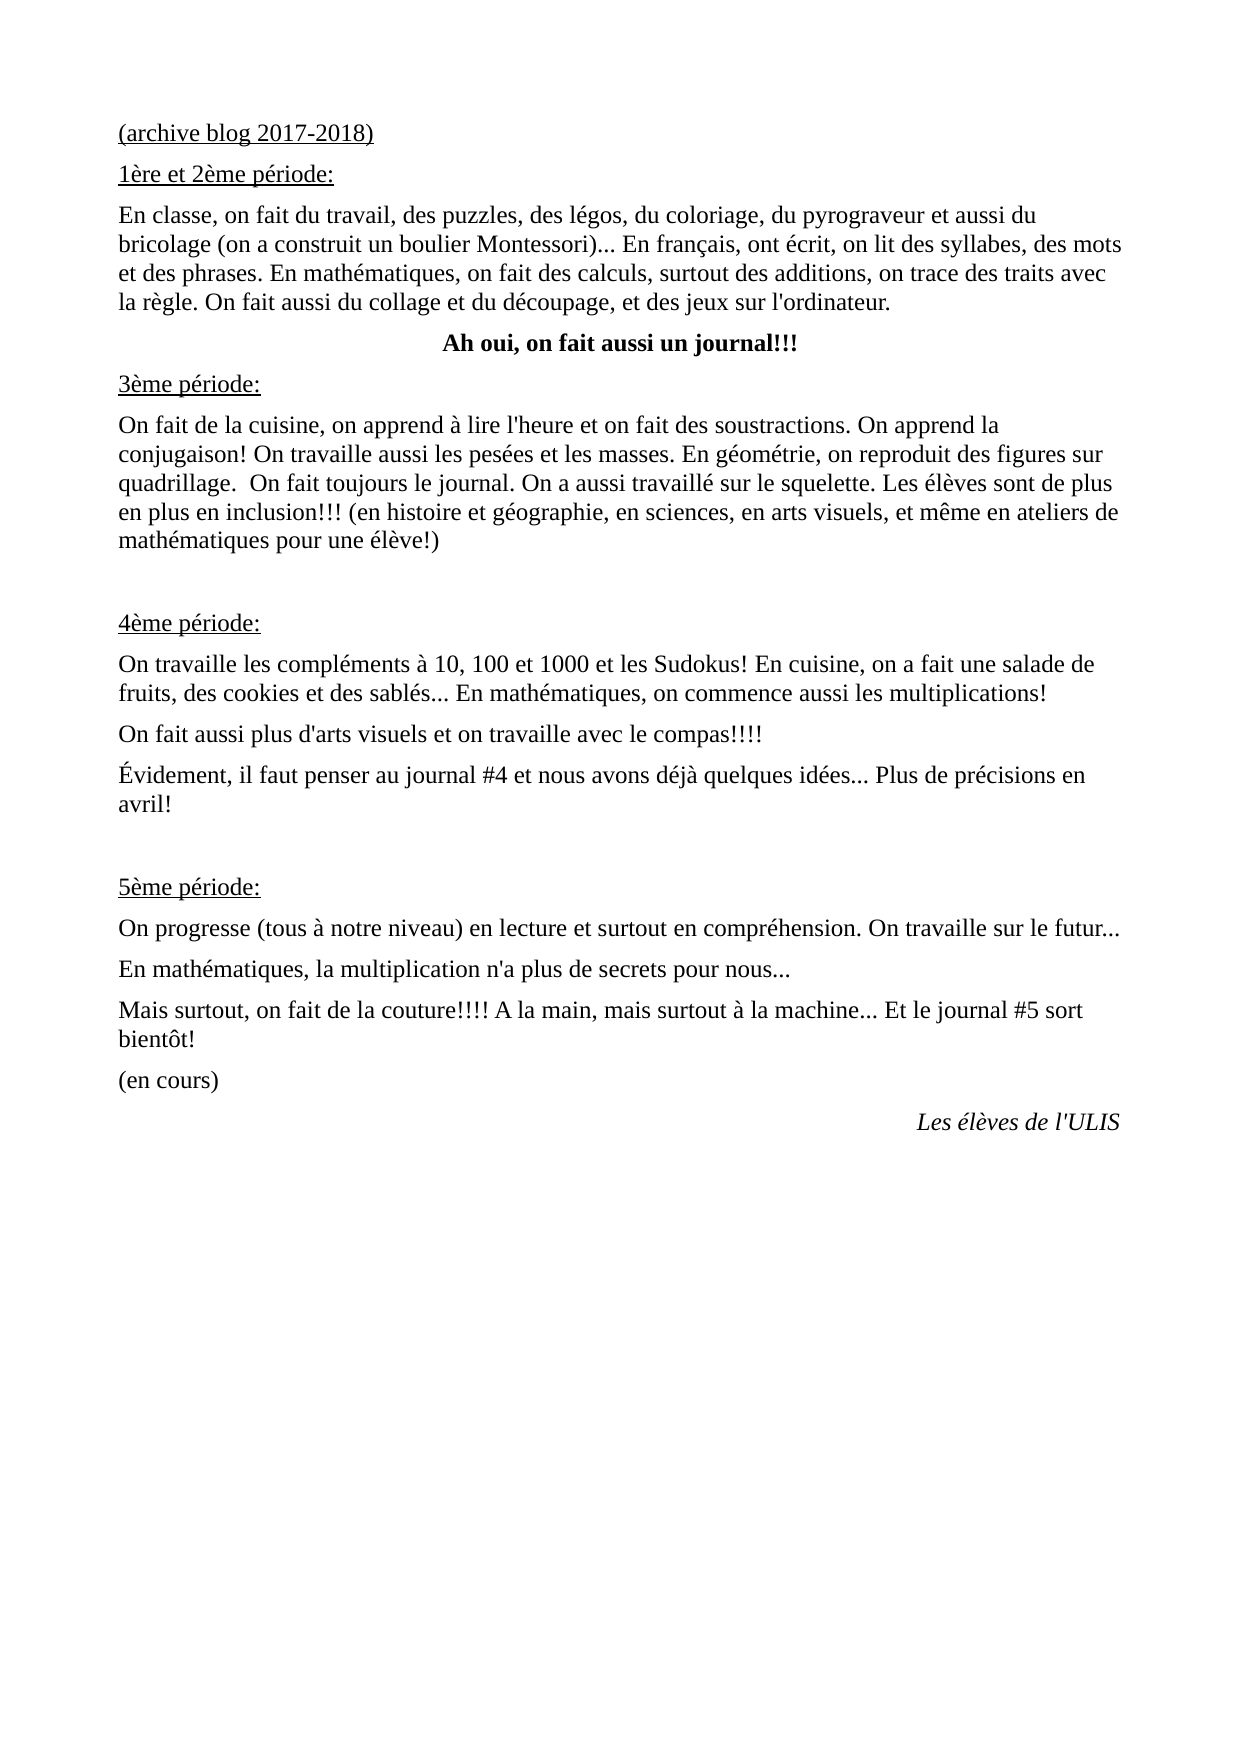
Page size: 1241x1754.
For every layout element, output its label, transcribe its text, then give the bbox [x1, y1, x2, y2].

text Évidement, il faut penser au journal #4 et nous avons déjà quelques idées... Plus de précisions en avril! [118, 761, 1122, 818]
text On fait de la cuisine, on apprend à lire l'heure et on fait des soustractions. On apprend la conjugaison! On travaille aussi les pesées et les masses. En géométrie, on reproduit des figures sur quadrillage. On fait toujours le journal. On a aussi travaillé sur le squelette. Les élèves sont de plus en plus en inclusion!!! (en histoire et géographie, en sciences, en arts visuels, et même en ateliers de mathématiques pour une élève!) [118, 411, 1122, 554]
text En classe, on fait du travail, des puzzles, des légos, du coloriage, du pyrograveur et aussi du bricolage (on a construit un boulier Montessori)... En français, ont écrit, on lit des syllabes, des mots et des phrases. En mathématiques, on fait des calculs, surtout des additions, on trace des traits avec la règle. On fait aussi du collage et du découpage, et des jeux sur l'ordinateur. [118, 201, 1122, 316]
text 4ème période: [118, 608, 1122, 637]
text 3ème période: [118, 369, 1122, 398]
text On progresse (tous à notre niveau) en lecture et surtout en compréhension. On travaille sur le futur... [118, 913, 1122, 942]
text Ah oui, on fait aussi un journal!!! [118, 328, 1122, 357]
text (en cours) [118, 1066, 1122, 1094]
text 1ère et 2ème période: [118, 159, 1122, 188]
text 5ème période: [118, 872, 1122, 901]
text Les élèves de l'ULIS [118, 1107, 1122, 1136]
text On fait aussi plus d'arts visuels et on travaille avec le compas!!!! [118, 719, 1122, 748]
text On travaille les compléments à 10, 100 et 1000 et les Sudokus! En cuisine, on a fait une salade de fruits, des cookies et des sablés... En mathématiques, on commence aussi les multiplications! [118, 649, 1122, 707]
text En mathématiques, la multiplication n'a plus de secrets pour nous... [118, 954, 1122, 983]
text Mais surtout, on fait de la couture!!!! A la main, mais surtout à la machine... Et le journal #5 sort bientôt! [118, 996, 1122, 1053]
text (archive blog 2017-2018) [118, 118, 1122, 147]
